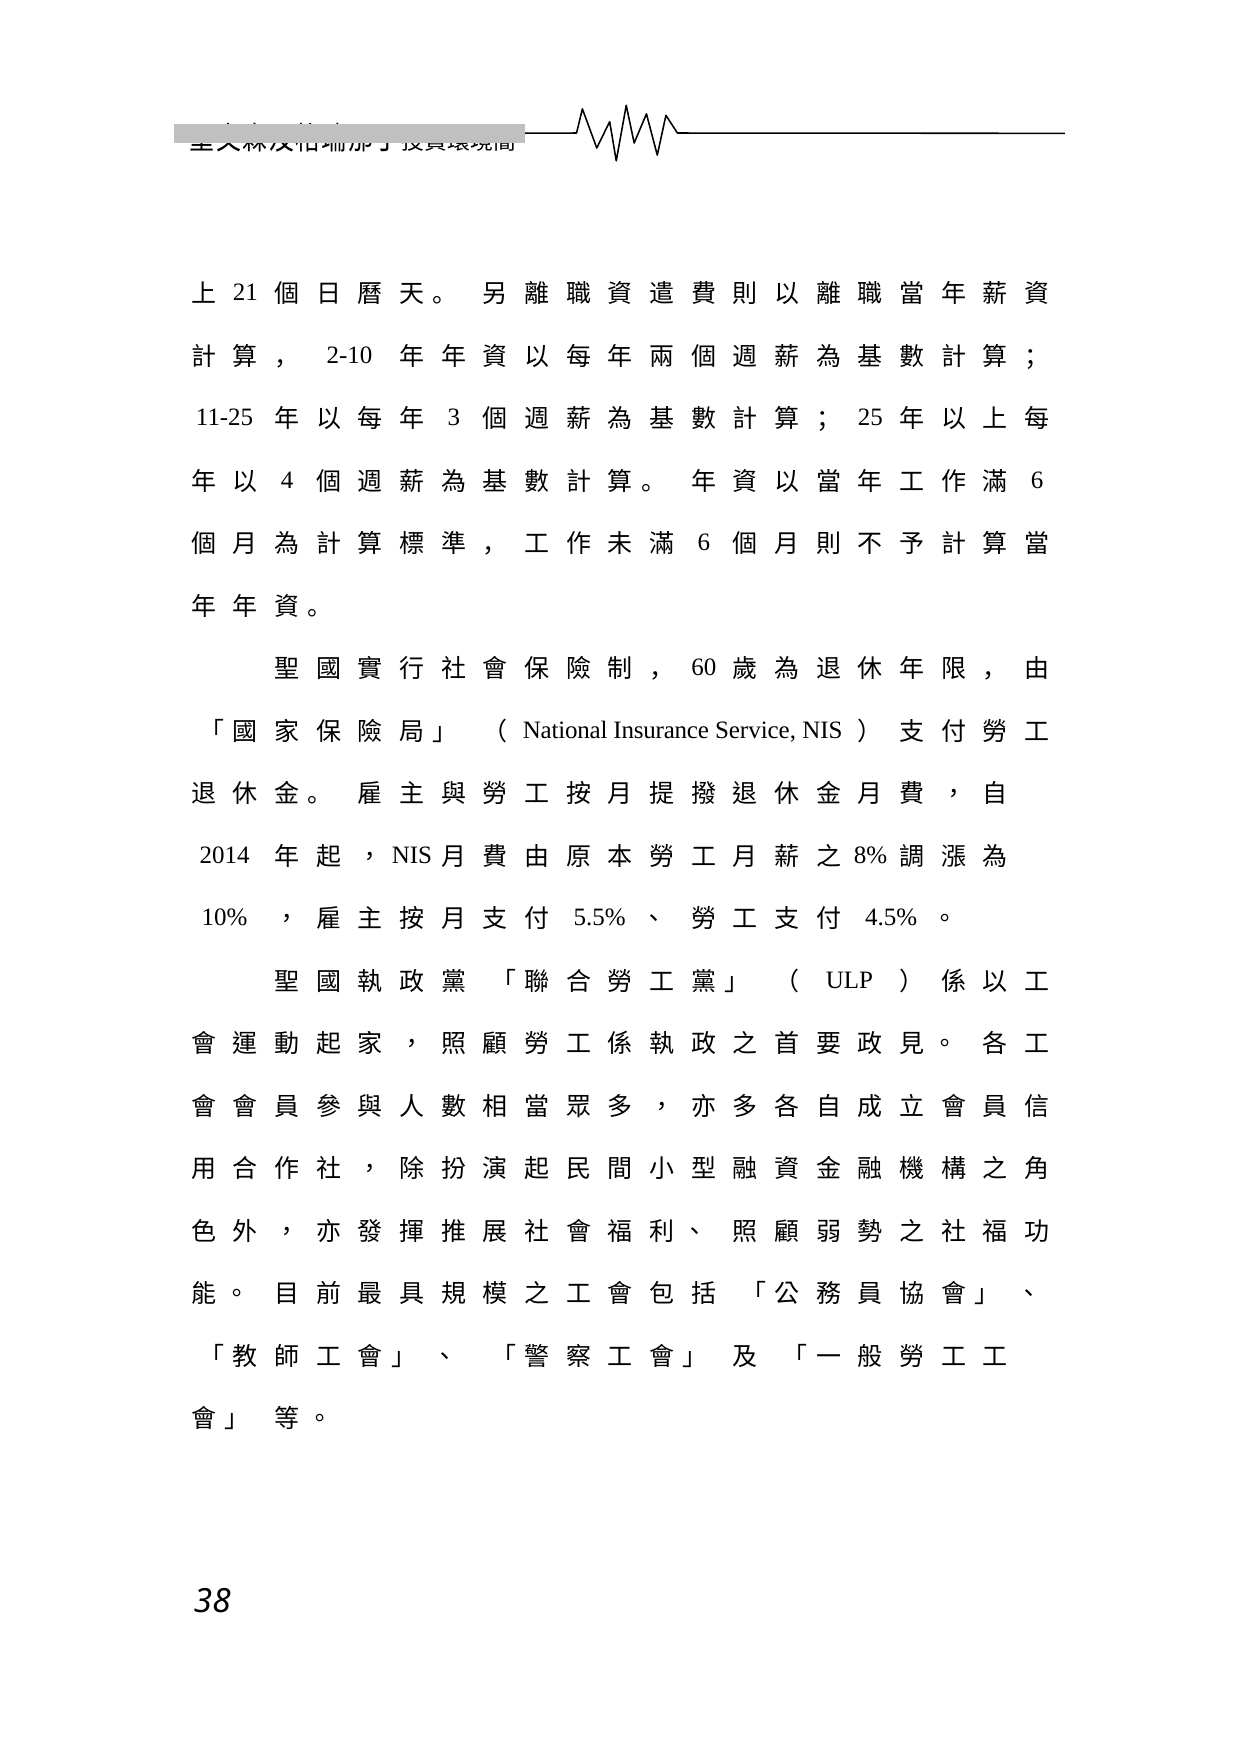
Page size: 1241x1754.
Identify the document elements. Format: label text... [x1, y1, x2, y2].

text 上21個日曆天。另離職資遣費則以離職當年薪資計算，2-10年年資以每年兩個週薪為基數計算；11-25年以每年3個週薪為基數計算；25年以上每年以4個週薪為基數計算。年資以當年工作滿6個月為計算標準，工作未滿6個月則不予計算當年年資。 [183, 250, 1058, 625]
text 聖國執政黨「聯合勞工黨」（ULP）係以工會運動起家，照顧勞工係執政之首要政見。各工會會員參與人數相當眾多，亦多各自成立會員信用合作社，除扮演起民間小型融資金融機構之角色外，亦發揮推展社會福利、照顧弱勢之社福功能。目前最具規模之工會包括「公務員協會」、「教師工會」、「警察工會」及「一般勞工工會」等。 [183, 938, 1058, 1438]
text 聖國實行社會保險制，60歲為退休年限，由「國家保險局」（National Insurance Service, NIS）支付勞工退休金。雇主與勞工按月提撥退休金月費，自2014年起，NIS月費由原本勞工月薪之8%調漲為10%，雇主按月支付5.5%、勞工支付4.5%。 [183, 625, 1058, 938]
